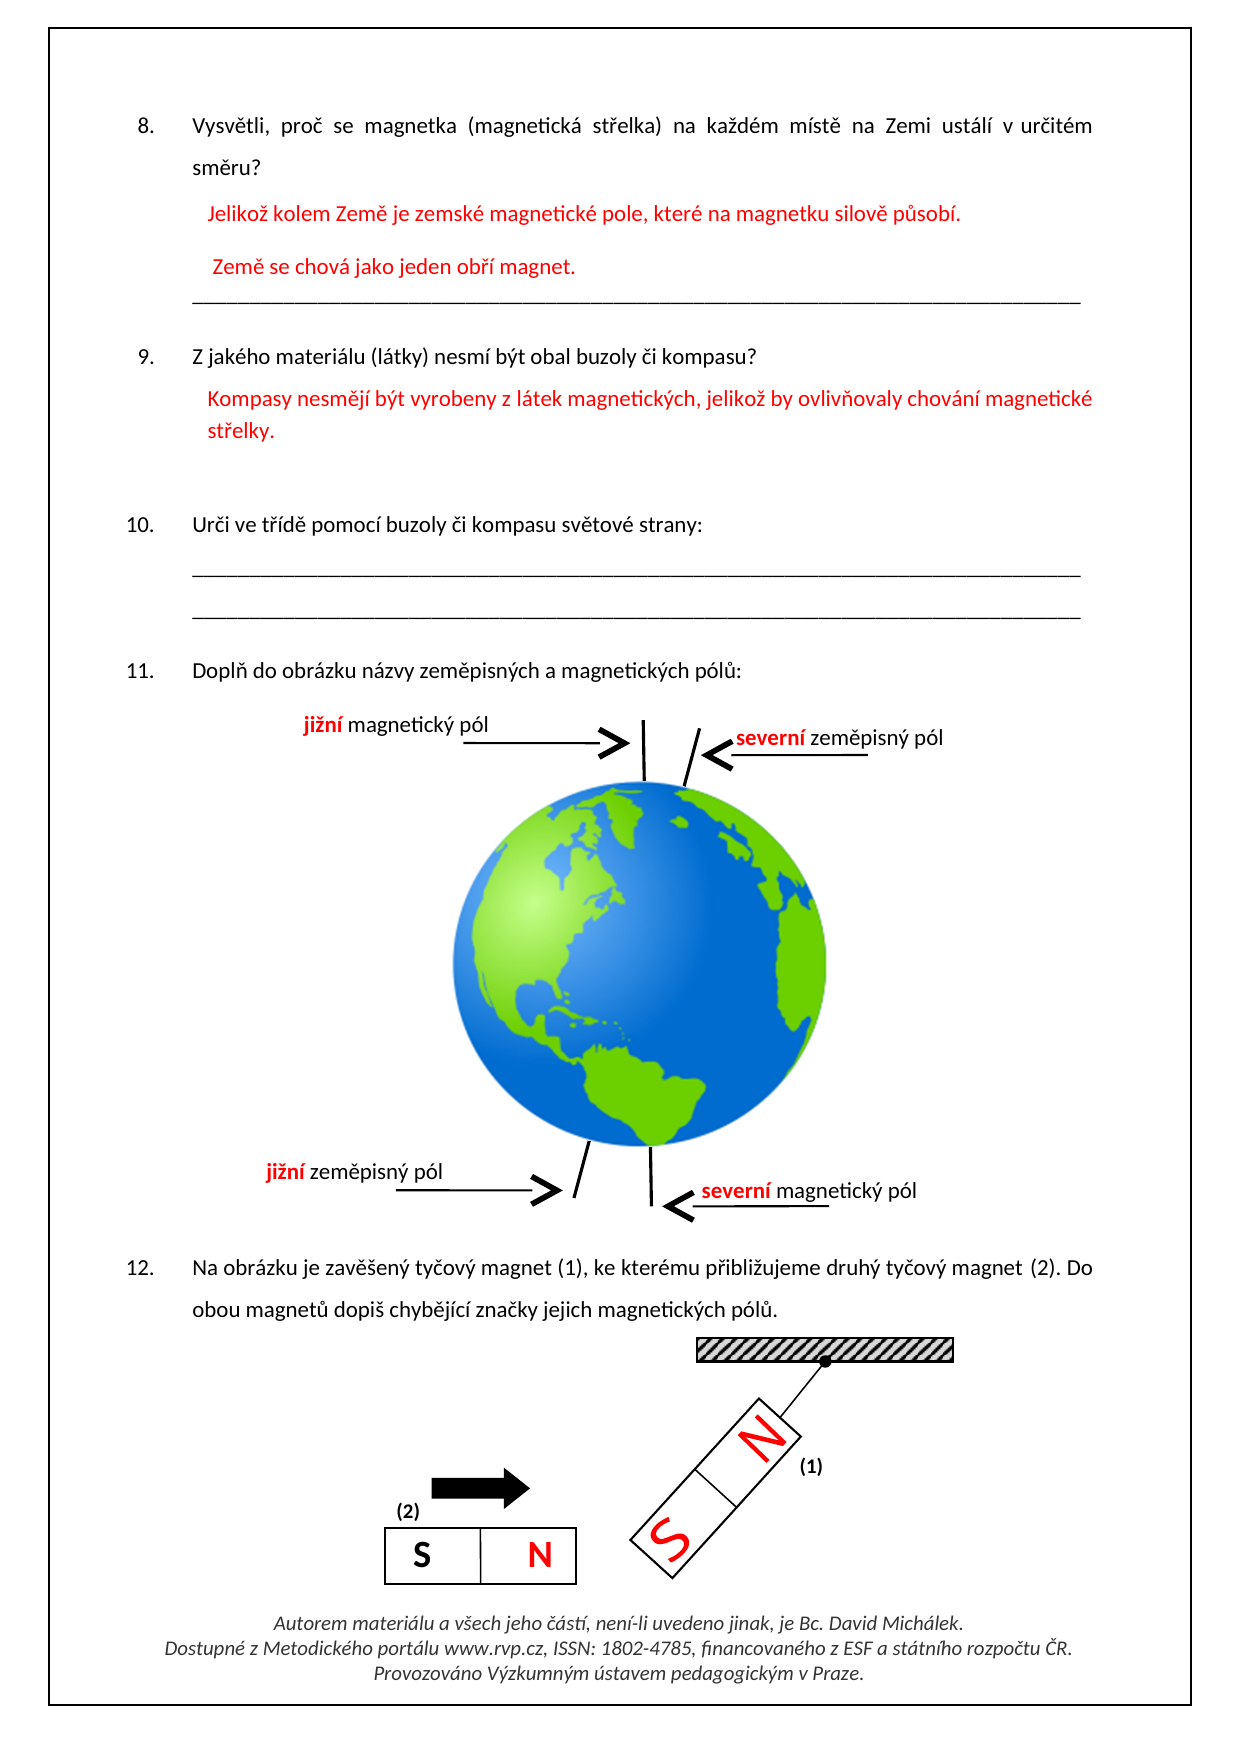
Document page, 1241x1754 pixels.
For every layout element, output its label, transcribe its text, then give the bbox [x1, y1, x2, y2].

list Jelikož kolem Země je zemské magnetické pole, které na magnetku silově působí. [207, 199, 1089, 227]
list Vysvětli, proč se magnetka (magnetická střelka) na každém místě na Zemi ustálí v určitém směru? [154, 112, 1093, 182]
list Země se chová jako jeden obří magnet. [207, 252, 1089, 280]
list Na obrázku je zavěšený tyčový magnet (1), ke kterému přibližujeme druhý tyčový magnet (2). Do obou magnetů dopiš chybějící značky jejich magnetických pólů. [154, 1253, 1093, 1323]
text ____________________________________________________________________________________________________________________________________________________________ [192, 552, 1093, 622]
list Z jakého materiálu (látky) nesmí být obal buzoly či kompasu? [154, 342, 1093, 370]
picture [698, 1339, 952, 1360]
list Kompasy nesmějí být vyrobeny z látek magnetických, jelikož by ovlivňovaly chování magnetické střelky. [207, 384, 1097, 441]
text __________________________________________________________________________________________________________________________________________________________________________________________________________________________________________ [192, 299, 1093, 307]
picture [438, 773, 836, 1153]
list Doplň do obrázku názvy zeměpisných a magnetických pólů: [154, 657, 1093, 685]
list Urči ve třídě pomocí buzoly či kompasu světové strany: [154, 510, 1093, 538]
